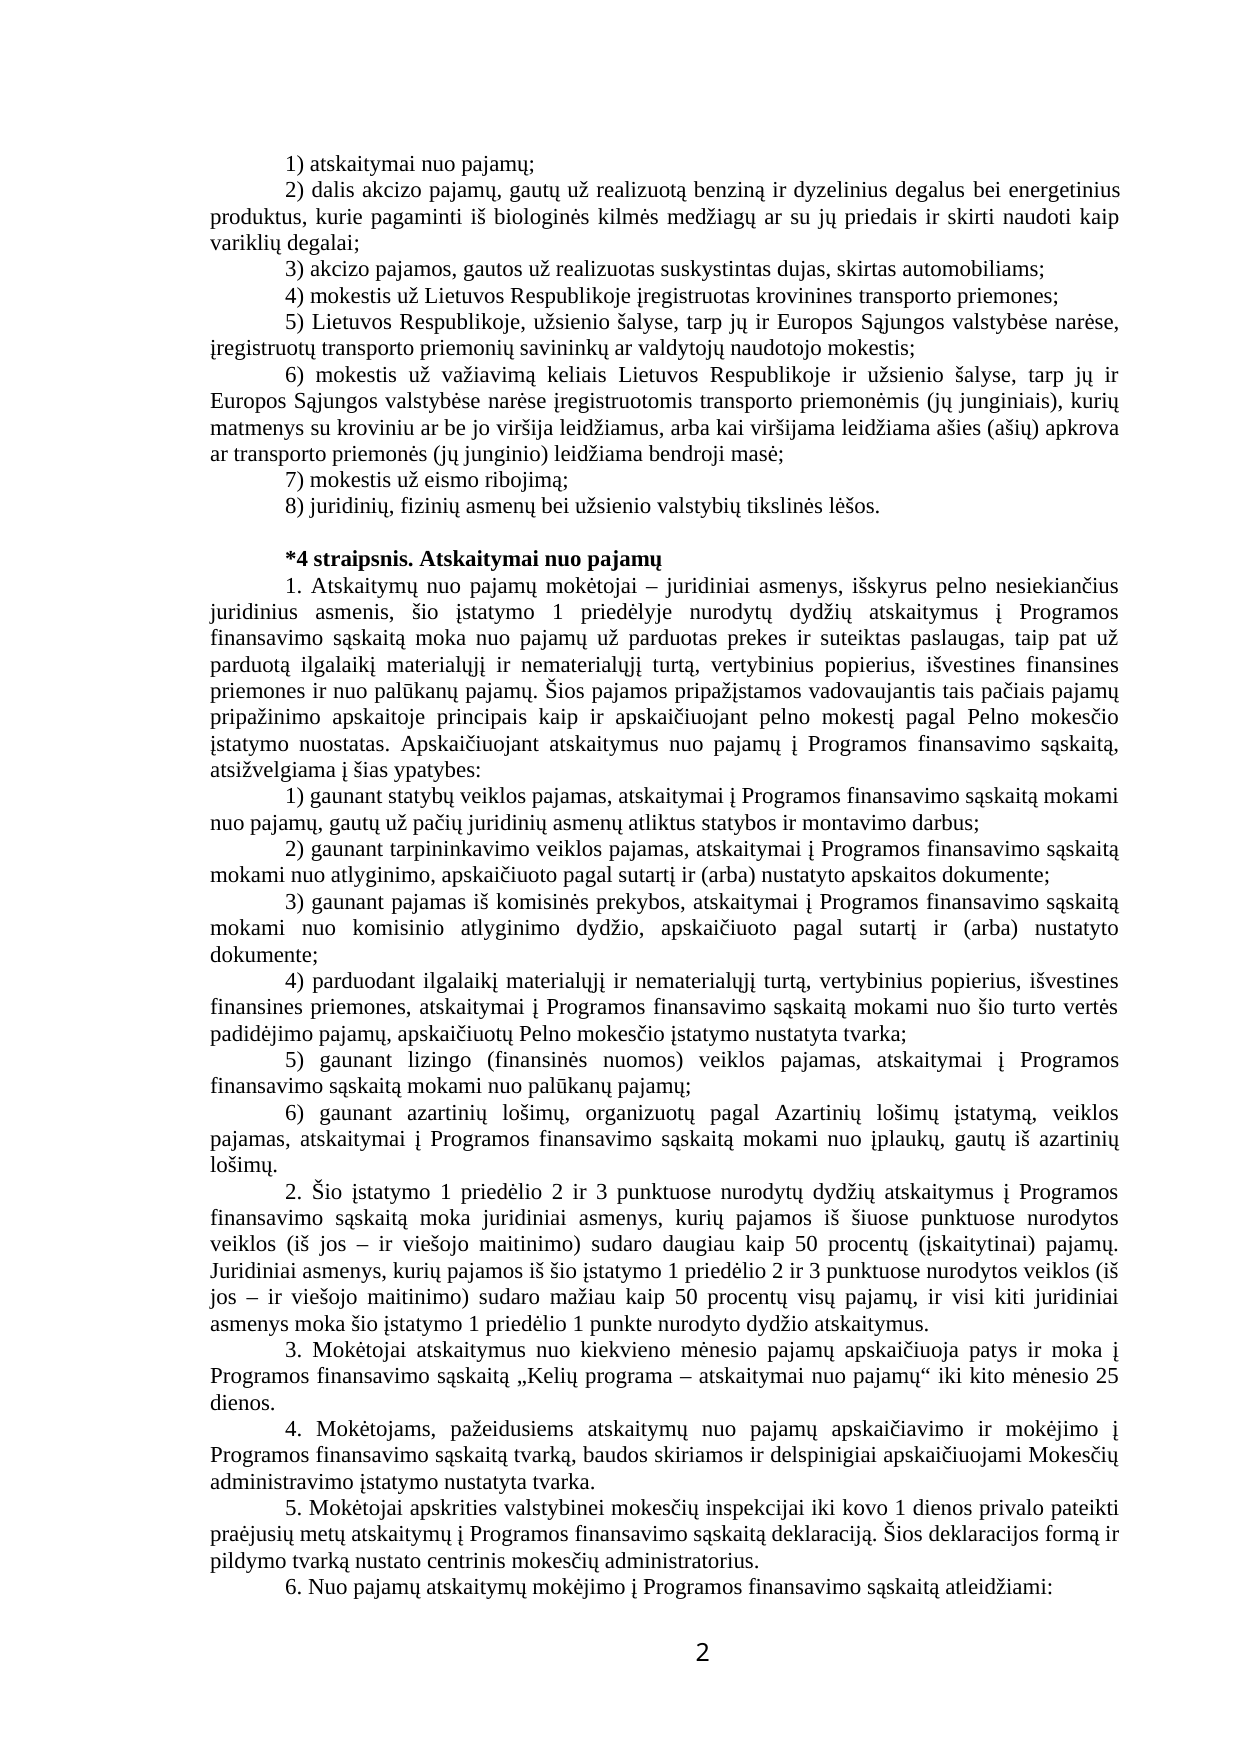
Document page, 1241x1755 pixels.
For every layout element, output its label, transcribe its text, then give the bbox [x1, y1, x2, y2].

text *4 straipsnis. Atskaitymai nuo pajamų [210, 545, 1120, 572]
text 3) gaunant pajamas iš komisinės prekybos, atskaitymai į Programos finansavimo sąskaitą mokami nuo komisinio atlyginimo dydžio, apskaičiuoto pagal sutartį ir (arba) nustatyto dokumente; [210, 888, 1120, 967]
text 2) dalis akcizo pajamų, gautų už realizuotą benziną ir dyzelinius degalus bei energetinius produktus, kurie pagaminti iš biologinės kilmės medžiagų ar su jų priedais ir skirti naudoti kaip variklių degalai; [210, 176, 1120, 255]
text 4. Mokėtojams, pažeidusiems atskaitymų nuo pajamų apskaičiavimo ir mokėjimo į Programos finansavimo sąskaitą tvarką, baudos skiriamos ir delspinigiai apskaičiuojami Mokesčių administravimo įstatymo nustatyta tvarka. [210, 1415, 1120, 1494]
text 4) parduodant ilgalaikį materialųjį ir nematerialųjį turtą, vertybinius popierius, išvestines finansines priemones, atskaitymai į Programos finansavimo sąskaitą mokami nuo šio turto vertės padidėjimo pajamų, apskaičiuotų Pelno mokesčio įstatymo nustatyta tvarka; [210, 967, 1120, 1046]
text 1. Atskaitymų nuo pajamų mokėtojai – juridiniai asmenys, išskyrus pelno nesiekiančius juridinius asmenis, šio įstatymo 1 priedėlyje nurodytų dydžių atskaitymus į Programos finansavimo sąskaitą moka nuo pajamų už parduotas prekes ir suteiktas paslaugas, taip pat už parduotą ilgalaikį materialųjį ir nematerialųjį turtą, vertybinius popierius, išvestines finansines priemones ir nuo palūkanų pajamų. Šios pajamos pripažįstamos vadovaujantis tais pačiais pajamų pripažinimo apskaitoje principais kaip ir apskaičiuojant pelno mokestį pagal Pelno mokesčio įstatymo nuostatas. Apskaičiuojant atskaitymus nuo pajamų į Programos finansavimo sąskaitą, atsižvelgiama į šias ypatybes: [210, 572, 1120, 782]
text 5) gaunant lizingo (finansinės nuomos) veiklos pajamas, atskaitymai į Programos finansavimo sąskaitą mokami nuo palūkanų pajamų; [210, 1046, 1120, 1099]
text 2. Šio įstatymo 1 priedėlio 2 ir 3 punktuose nurodytų dydžių atskaitymus į Programos finansavimo sąskaitą moka juridiniai asmenys, kurių pajamos iš šiuose punktuose nurodytos veiklos (iš jos – ir viešojo maitinimo) sudaro daugiau kaip 50 procentų (įskaitytinai) pajamų. Juridiniai asmenys, kurių pajamos iš šio įstatymo 1 priedėlio 2 ir 3 punktuose nurodytos veiklos (iš jos – ir viešojo maitinimo) sudaro mažiau kaip 50 procentų visų pajamų, ir visi kiti juridiniai asmenys moka šio įstatymo 1 priedėlio 1 punkte nurodyto dydžio atskaitymus. [210, 1178, 1120, 1336]
text 2) gaunant tarpininkavimo veiklos pajamas, atskaitymai į Programos finansavimo sąskaitą mokami nuo atlyginimo, apskaičiuoto pagal sutartį ir (arba) nustatyto apskaitos dokumente; [210, 835, 1120, 888]
text 5) Lietuvos Respublikoje, užsienio šalyse, tarp jų ir Europos Sąjungos valstybėse narėse, įregistruotų transporto priemonių savininkų ar valdytojų naudotojo mokestis; [210, 308, 1120, 361]
text 3) akcizo pajamos, gautos už realizuotas suskystintas dujas, skirtas automobiliams; [210, 255, 1120, 282]
text 5. Mokėtojai apskrities valstybinei mokesčių inspekcijai iki kovo 1 dienos privalo pateikti praėjusių metų atskaitymų į Programos finansavimo sąskaitą deklaraciją. Šios deklaracijos formą ir pildymo tvarką nustato centrinis mokesčių administratorius. [210, 1494, 1120, 1573]
text 6) mokestis už važiavimą keliais Lietuvos Respublikoje ir užsienio šalyse, tarp jų ir Europos Sąjungos valstybėse narėse įregistruotomis transporto priemonėmis (jų junginiais), kurių matmenys su kroviniu ar be jo viršija leidžiamus, arba kai viršijama leidžiama ašies (ašių) apkrova ar transporto priemonės (jų junginio) leidžiama bendroji masė; [210, 361, 1120, 466]
text 1) gaunant statybų veiklos pajamas, atskaitymai į Programos finansavimo sąskaitą mokami nuo pajamų, gautų už pačių juridinių asmenų atliktus statybos ir montavimo darbus; [210, 782, 1120, 835]
text 4) mokestis už Lietuvos Respublikoje įregistruotas krovinines transporto priemones; [210, 282, 1120, 308]
text 8) juridinių, fizinių asmenų bei užsienio valstybių tikslinės lėšos. [210, 493, 1120, 519]
text 7) mokestis už eismo ribojimą; [210, 466, 1120, 493]
text 1) atskaitymai nuo pajamų; [210, 150, 1120, 176]
text 6) gaunant azartinių lošimų, organizuotų pagal Azartinių lošimų įstatymą, veiklos pajamas, atskaitymai į Programos finansavimo sąskaitą mokami nuo įplaukų, gautų iš azartinių lošimų. [210, 1099, 1120, 1178]
text 3. Mokėtojai atskaitymus nuo kiekvieno mėnesio pajamų apskaičiuoja patys ir moka į Programos finansavimo sąskaitą „Kelių programa – atskaitymai nuo pajamų“ iki kito mėnesio 25 dienos. [210, 1336, 1120, 1415]
text 6. Nuo pajamų atskaitymų mokėjimo į Programos finansavimo sąskaitą atleidžiami: [210, 1573, 1120, 1599]
